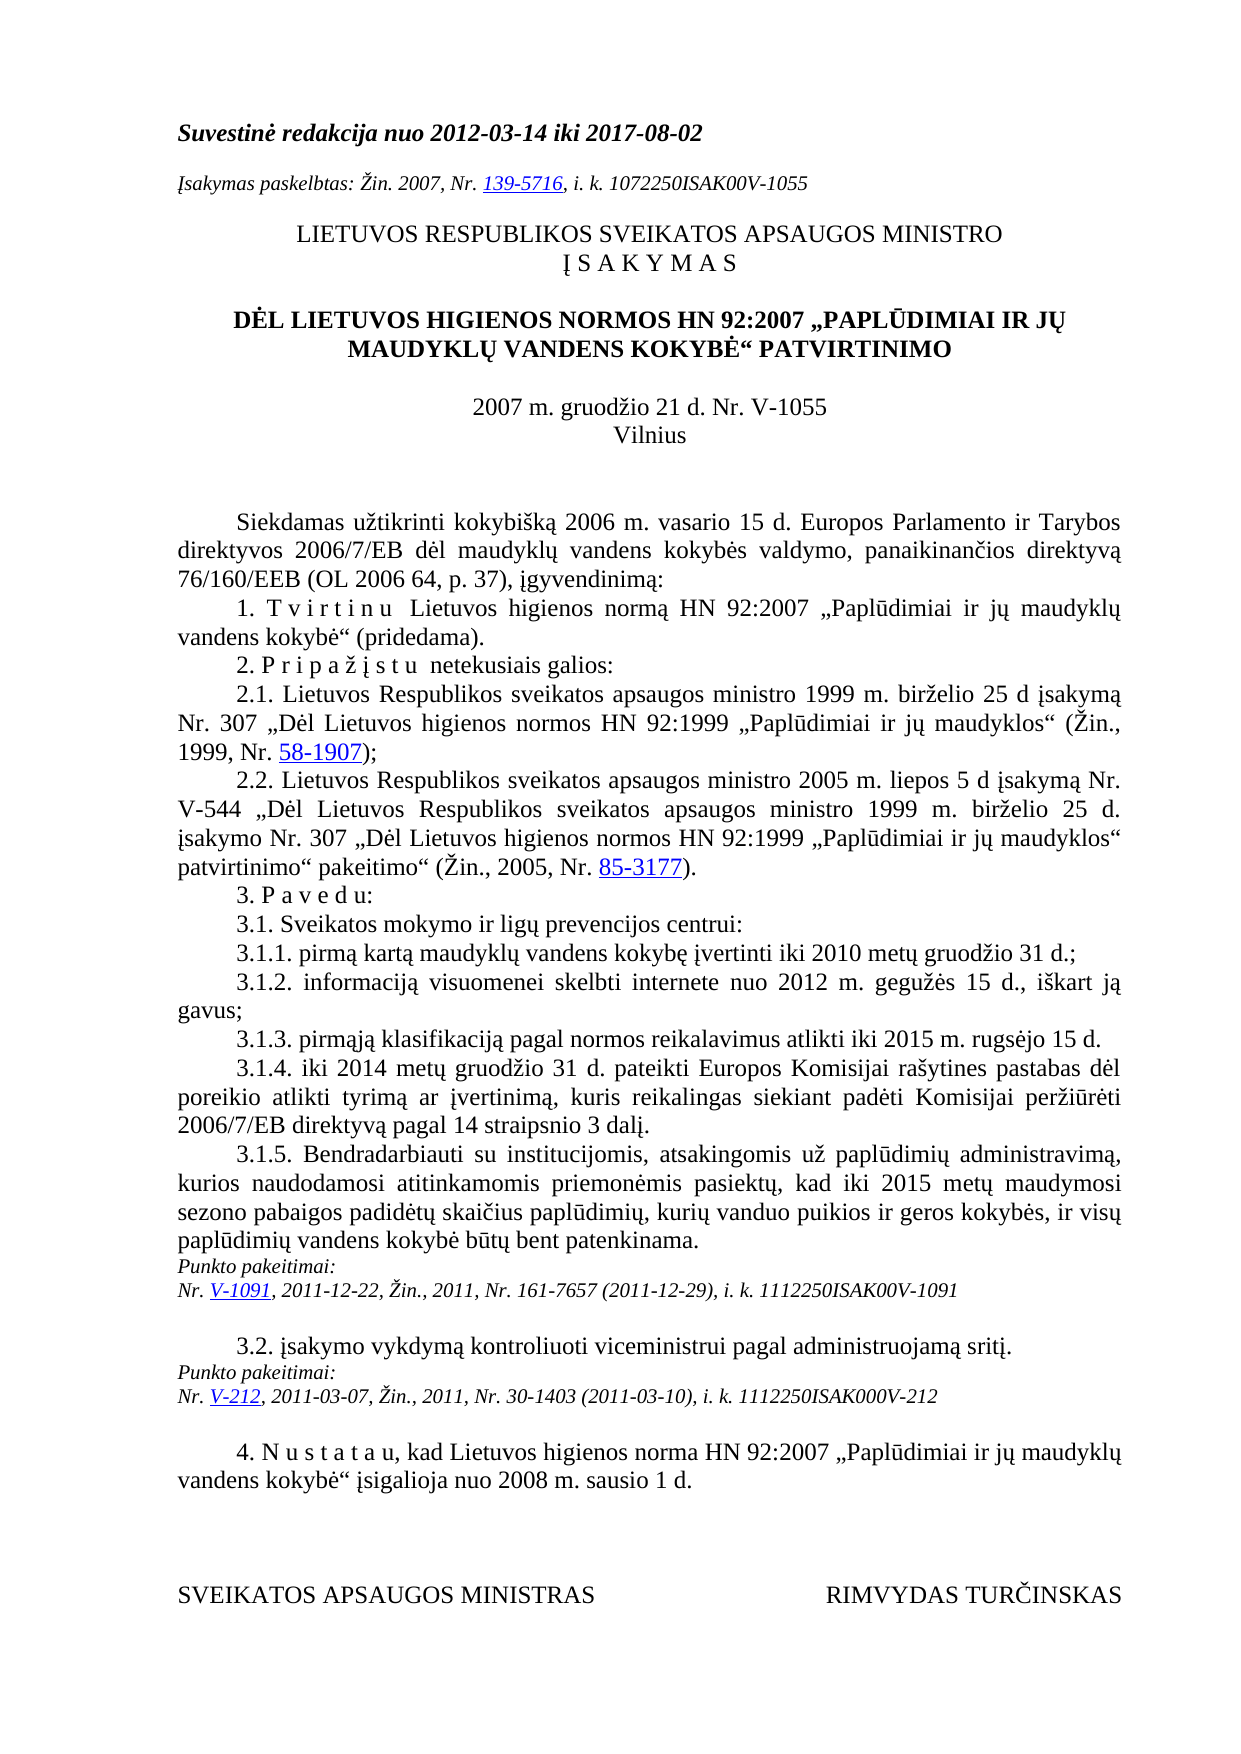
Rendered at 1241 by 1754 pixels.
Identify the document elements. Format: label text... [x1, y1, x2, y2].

text 1. Tvirtinu Lietuvos higienos normą HN 92:2007 „Paplūdimiai ir jų maudyklų vandens kokybė“ (pridedama). [177, 593, 1122, 650]
text 3.1.3. pirmąją klasifikaciją pagal normos reikalavimus atlikti iki 2015 m. rugsėjo 15 d. [177, 1024, 1122, 1053]
text Įsakymas paskelbtas: Žin. 2007, Nr. 139-5716, i. k. 1072250ISAK00V-1055 [177, 171, 1122, 195]
text 2.2. Lietuvos Respublikos sveikatos apsaugos ministro 2005 m. liepos 5 d įsakymą Nr. V-544 „Dėl Lietuvos Respublikos sveikatos apsaugos ministro 1999 m. birželio 25 d. įsakymo Nr. 307 „Dėl Lietuvos higienos normos HN 92:1999 „Paplūdimiai ir jų maudyklos“ patvirtinimo“ pakeitimo“ (Žin., 2005, Nr. 85-3177). [177, 765, 1122, 880]
text 3.2. įsakymo vykdymą kontroliuoti viceministrui pagal administruojamą sritį. [177, 1331, 1122, 1360]
text Nr. V-212, 2011-03-07, Žin., 2011, Nr. 30-1403 (2011-03-10), i. k. 1112250ISAK000V-212 [177, 1384, 1122, 1408]
text 2007 m. gruodžio 21 d. Nr. V-1055 [177, 392, 1122, 420]
text 3.1.4. iki 2014 metų gruodžio 31 d. pateikti Europos Komisijai rašytines pastabas dėl poreikio atlikti tyrimą ar įvertinimą, kuris reikalingas siekiant padėti Komisijai peržiūrėti 2006/7/EB direktyvą pagal 14 straipsnio 3 dalį. [177, 1053, 1122, 1139]
text DĖL LIETUVOS HIGIENOS NORMOS HN 92:2007 „PAPLŪDIMIAI IR JŲ MAUDYKLŲ VANDENS KOKYBĖ“ PATVIRTINIMO [177, 305, 1122, 363]
text Nr. V-1091, 2011-12-22, Žin., 2011, Nr. 161-7657 (2011-12-29), i. k. 1112250ISAK00V-1091 [177, 1278, 1122, 1302]
text 3.1.2. informaciją visuomenei skelbti internete nuo 2012 m. gegužės 15 d., iškart ją gavus; [177, 967, 1122, 1024]
text SVEIKATOS APSAUGOS MINISTRAS RIMVYDAS TURČINSKAS [177, 1580, 1122, 1609]
text 3. Pavedu: [177, 880, 1122, 909]
text Punkto pakeitimai: [177, 1254, 1122, 1278]
text 3.1.5. Bendradarbiauti su institucijomis, atsakingomis už paplūdimių administravimą, kurios naudodamosi atitinkamomis priemonėmis pasiektų, kad iki 2015 metų maudymosi sezono pabaigos padidėtų skaičius paplūdimių, kurių vanduo puikios ir geros kokybės, ir visų paplūdimių vandens kokybė būtų bent patenkinama. [177, 1139, 1122, 1254]
text 2.1. Lietuvos Respublikos sveikatos apsaugos ministro 1999 m. birželio 25 d įsakymą Nr. 307 „Dėl Lietuvos higienos normos HN 92:1999 „Paplūdimiai ir jų maudyklos“ (Žin., 1999, Nr. 58-1907); [177, 679, 1122, 765]
text 4. Nustatau, kad Lietuvos higienos norma HN 92:2007 „Paplūdimiai ir jų maudyklų vandens kokybė“ įsigalioja nuo 2008 m. sausio 1 d. [177, 1437, 1122, 1494]
text Punkto pakeitimai: [177, 1360, 1122, 1384]
text 3.1. Sveikatos mokymo ir ligų prevencijos centrui: [177, 909, 1122, 938]
text 3.1.1. pirmą kartą maudyklų vandens kokybę įvertinti iki 2010 metų gruodžio 31 d.; [177, 938, 1122, 967]
text 2. Pripažįstu netekusiais galios: [177, 650, 1122, 679]
text LIETUVOS RESPUBLIKOS SVEIKATOS APSAUGOS MINISTRO [177, 219, 1122, 248]
text ĮSAKYMAS [177, 248, 1122, 277]
text Suvestinė redakcija nuo 2012-03-14 iki 2017-08-02 [177, 118, 1122, 147]
text Vilnius [177, 420, 1122, 449]
text Siekdamas užtikrinti kokybišką 2006 m. vasario 15 d. Europos Parlamento ir Tarybos direktyvos 2006/7/EB dėl maudyklų vandens kokybės valdymo, panaikinančios direktyvą 76/160/EEB (OL 2006 64, p. 37), įgyvendinimą: [177, 507, 1122, 593]
